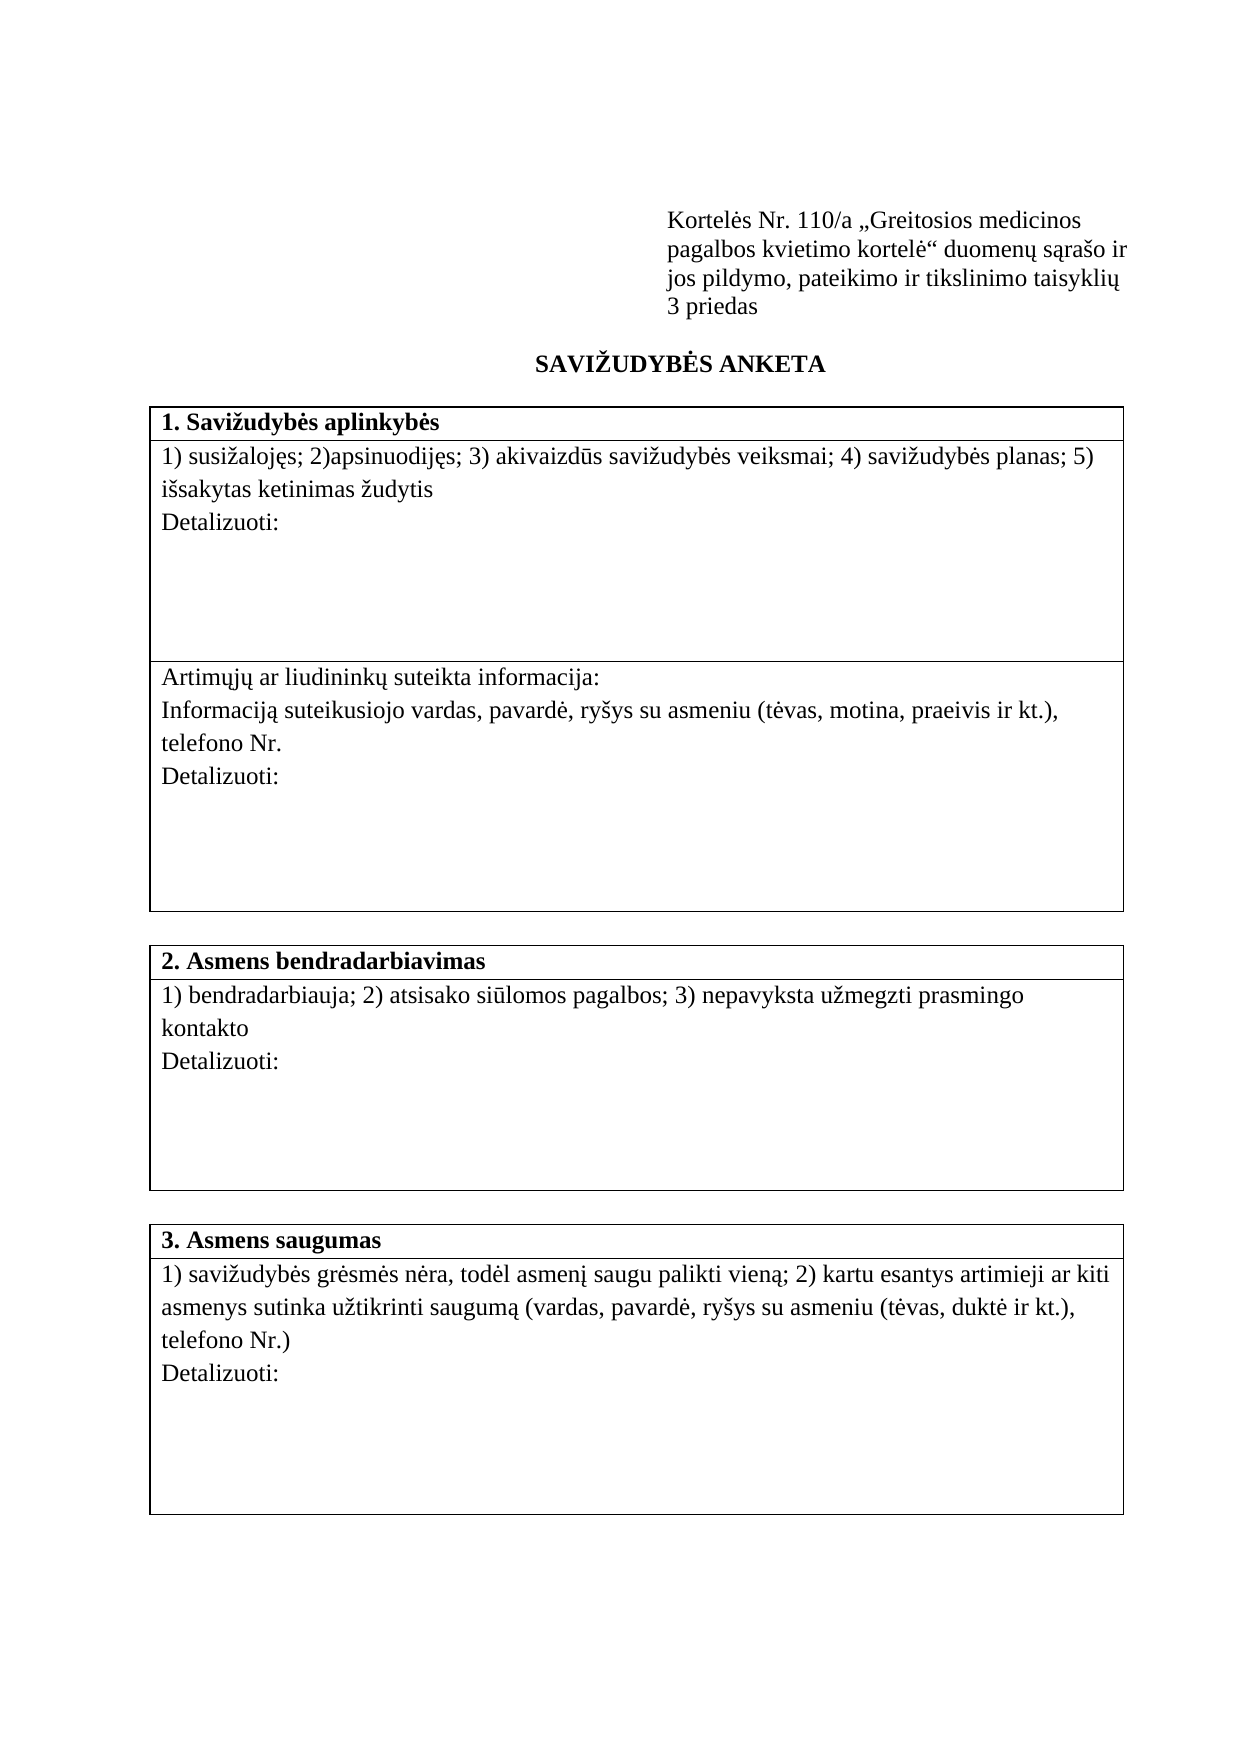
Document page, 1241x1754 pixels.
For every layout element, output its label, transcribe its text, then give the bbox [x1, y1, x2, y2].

table_cell 1) bendradarbiauja; 2) atsisako siūlomos pagalbos; 3) nepavyksta užmegzti prasmingo kontakto Detalizuoti: [151, 980, 1123, 1190]
table_header 1. Savižudybės aplinkybės [151, 408, 1123, 440]
table_header 2. Asmens bendradarbiavimas [151, 946, 1123, 979]
text Kortelės Nr. 110/a „Greitosios medicinos [667, 205, 1137, 234]
table_cell Artimųjų ar liudininkų suteikta informacija: Informaciją suteikusiojo vardas, pavardė, ryšys su asmeniu (tėvas, motina, praeivis ir kt.), telefono Nr. Detalizuoti: [151, 662, 1123, 911]
text SAVIŽUDYBĖS ANKETA [150, 349, 1152, 378]
text pagalbos kvietimo kortelė“ duomenų sąrašo ir [667, 234, 1137, 263]
table_header 3. Asmens saugumas [151, 1225, 1123, 1258]
table_cell 1) savižudybės grėsmės nėra, todėl asmenį saugu palikti vieną; 2) kartu esantys artimieji ar kiti asmenys sutinka užtikrinti saugumą (vardas, pavardė, ryšys su asmeniu (tėvas, duktė ir kt.), telefono Nr.) Detalizuoti: [151, 1259, 1123, 1514]
table_cell 1) susižalojęs; 2)apsinuodijęs; 3) akivaizdūs savižudybės veiksmai; 4) savižudybės planas; 5) išsakytas ketinimas žudytis Detalizuoti: [151, 441, 1123, 661]
text jos pildymo, pateikimo ir tikslinimo taisyklių [667, 263, 1137, 291]
text 3 priedas [667, 291, 1137, 320]
